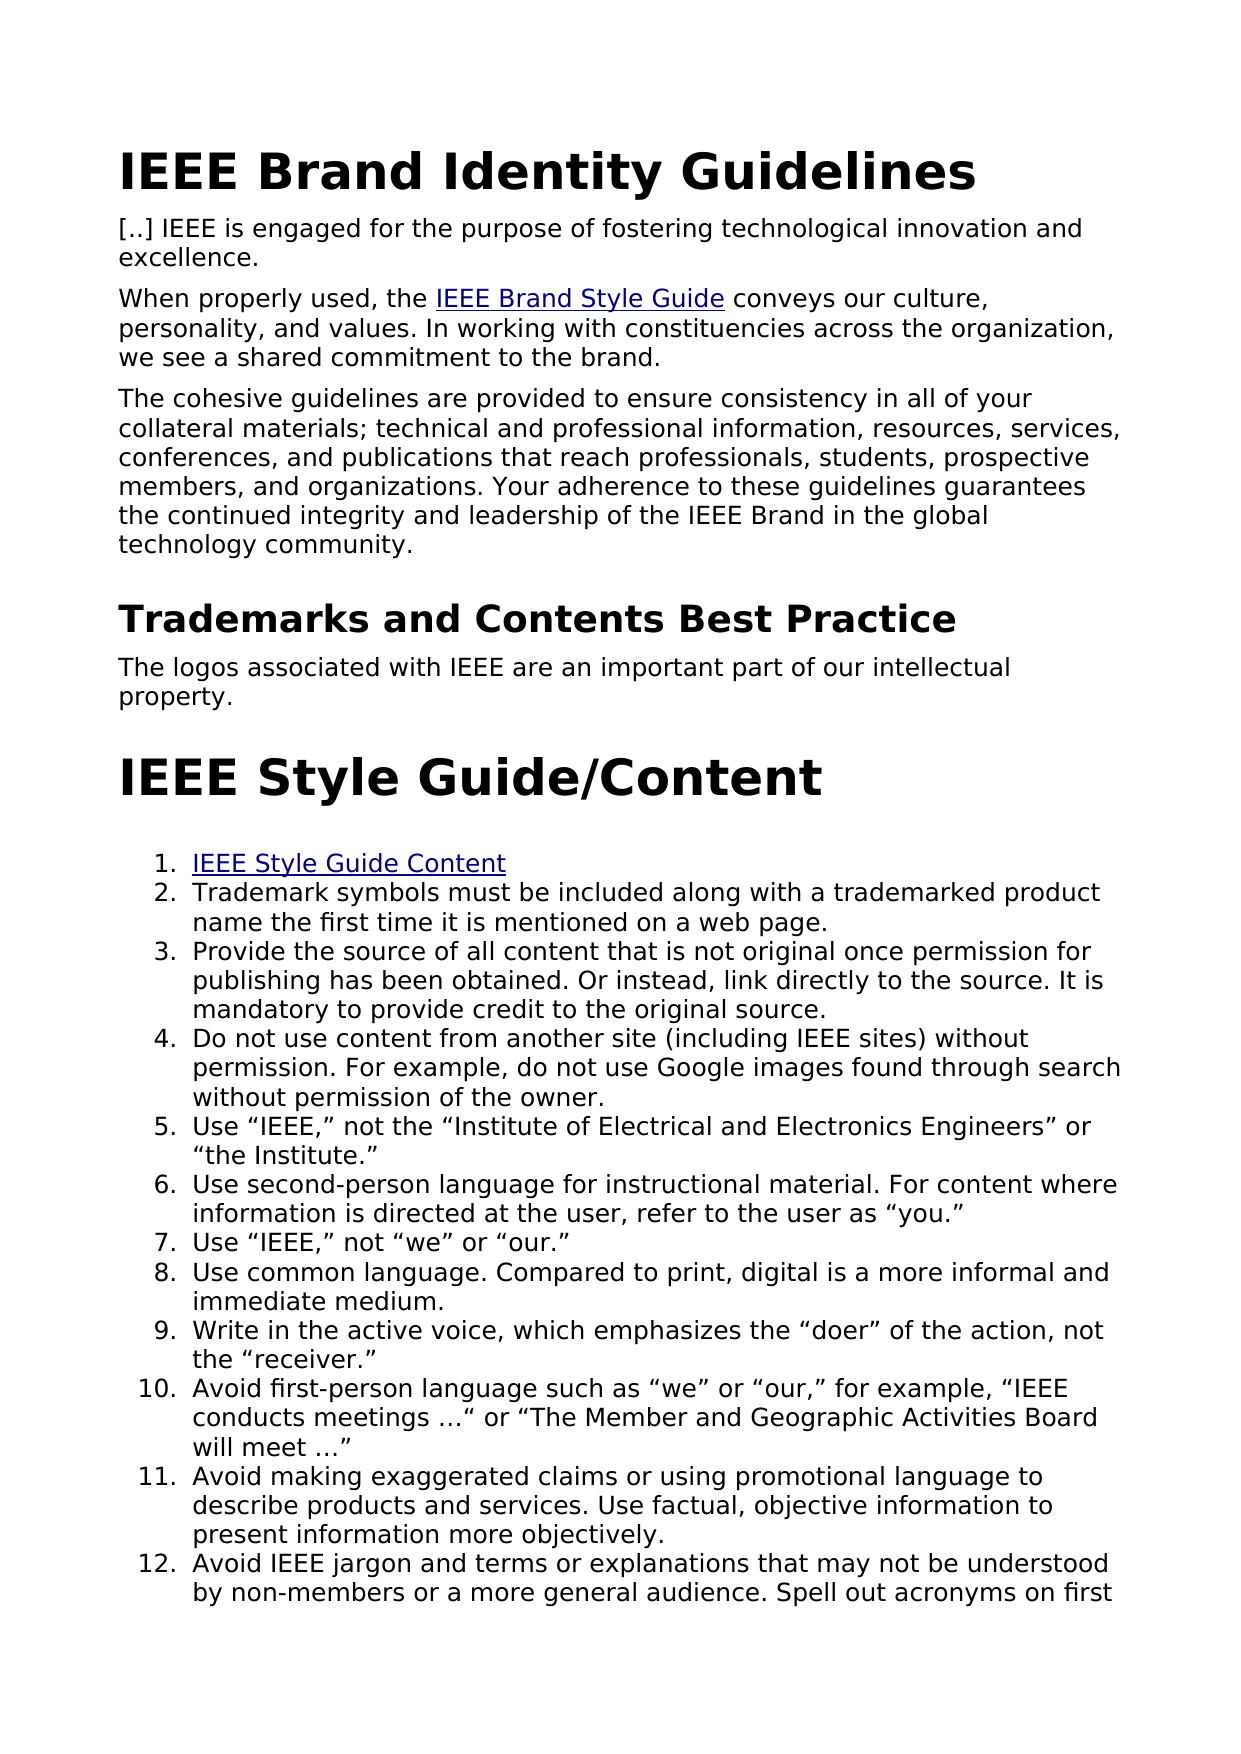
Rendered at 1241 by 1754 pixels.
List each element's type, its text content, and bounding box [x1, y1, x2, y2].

list Use “IEEE,” not the “Institute of Electrical and Electronics Engineers” or “the Institute.” [177, 1112, 1122, 1170]
text When properly used, the IEEE Brand Style Guide conveys our culture, personality, and values. In working with constituencies across the organization, we see a shared commitment to the brand. [118, 285, 1122, 372]
text [..] IEEE is engaged for the purpose of fostering technological innovation and excellence. [118, 214, 1122, 272]
list Avoid IEEE jargon and terms or explanations that may not be understood by non-members or a more general audience. Spell out acronyms on first [177, 1549, 1122, 1608]
list Use common language. Compared to print, digital is a more informal and immediate medium. [177, 1258, 1122, 1316]
subtitle Trademarks and Contents Best Practice [118, 597, 1122, 641]
list Use second-person language for instructional material. For content where information is directed at the user, refer to the user as “you.” [177, 1170, 1122, 1228]
list Write in the active voice, which emphasizes the “doer” of the action, not the “receiver.” [177, 1316, 1122, 1374]
subtitle IEEE Brand Identity Guidelines [118, 143, 1122, 201]
list Avoid making exaggerated claims or using promotional language to describe products and services. Use factual, objective information to present information more objectively. [177, 1462, 1122, 1549]
list Trademark symbols must be included along with a trademarked product name the first time it is mentioned on a web page. [177, 878, 1122, 937]
list Avoid first-person language such as “we” or “our,” for example, “IEEE conducts meetings …“ or “The Member and Geographic Activities Board will meet …” [177, 1374, 1122, 1462]
list Use “IEEE,” not “we” or “our.” [177, 1228, 1122, 1258]
text The cohesive guidelines are provided to ensure consistency in all of your collateral materials; technical and professional information, resources, services, conferences, and publications that reach professionals, students, prospective members, and organizations. Your adherence to these guidelines guarantees the continued integrity and leadership of the IEEE Brand in the global technology community. [118, 385, 1122, 560]
subtitle IEEE Style Guide/Content [118, 749, 1122, 807]
list IEEE Style Guide Content [177, 849, 1122, 878]
list Do not use content from another site (including IEEE sites) without permission. For example, do not use Google images found through search without permission of the owner. [177, 1024, 1122, 1112]
list Provide the source of all content that is not original once permission for publishing has been obtained. Or instead, link directly to the source. It is mandatory to provide credit to the original source. [177, 937, 1122, 1024]
text The logos associated with IEEE are an important part of our intellectual property. [118, 653, 1122, 712]
